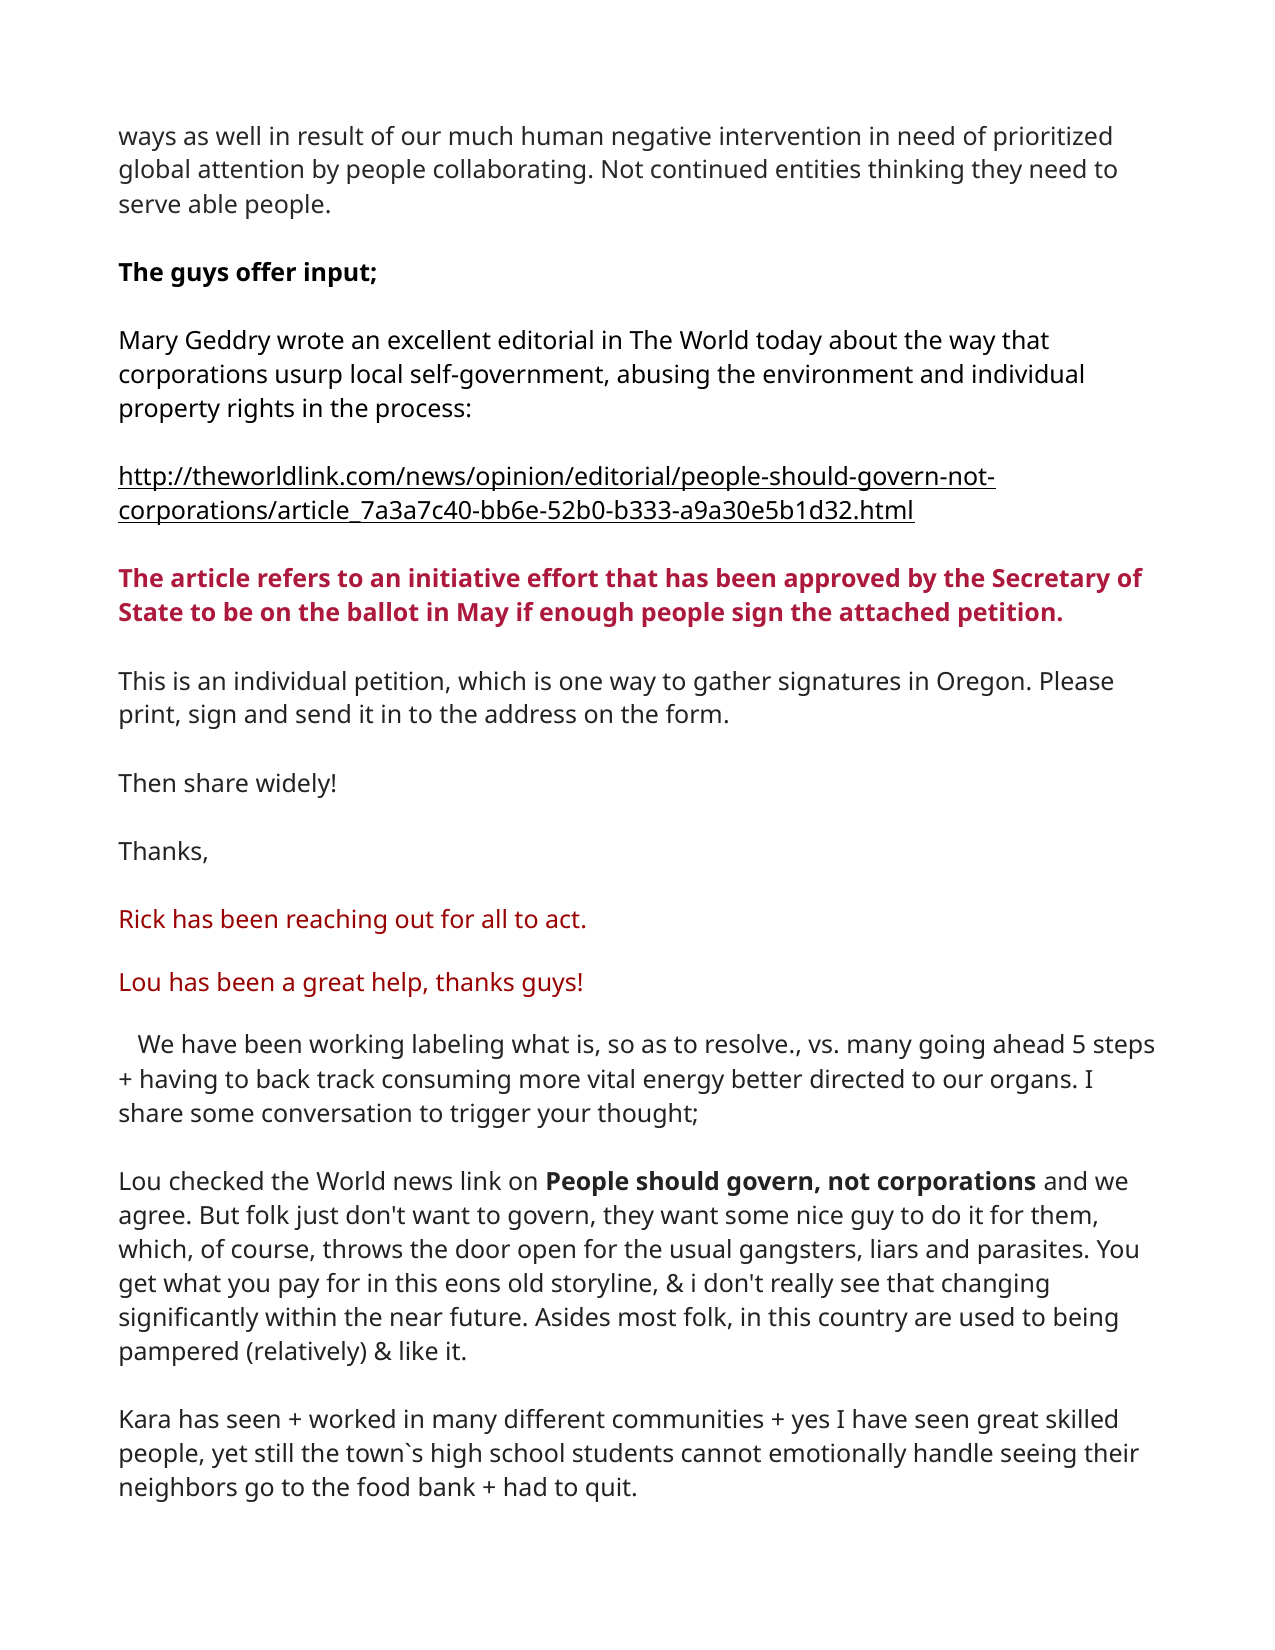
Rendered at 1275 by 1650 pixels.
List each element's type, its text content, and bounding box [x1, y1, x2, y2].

text Lou checked the World news link on People should govern, not corporations and we agree. But folk just don't want to govern, they want some nice guy to do it for them, which, of course, throws the door open for the usual gangsters, liars and parasites. You get what you pay for in this eons old storyline, & i don't really see that changing significantly within the near future. Asides most folk, in this country are used to being pampered (relatively) & like it. [118, 1163, 1157, 1368]
text Mary Geddry wrote an excellent editorial in The World today about the way that corporations usurp local self-government, abusing the environment and individual property rights in the process: http://theworldlink.com/news/opinion/editorial/people-should-govern-not-corporations/article_7a3a7c40-bb6e-52b0-b333-a9a30e5b1d32.html The article refers to an initiative effort that has been approved by the Secretary of State to be on the ballot in May if enough people sign the attached petition. This is an individual petition, which is one way to gather signatures in Oregon. Please print, sign and send it in to the address on the form. Then share widely! Thanks, Rick has been reaching out for all to act. [118, 322, 1157, 936]
text Kara has seen + worked in many different communities + yes I have seen great skilled people, yet still the town`s high school students cannot emotionally handle seeing their neighbors go to the food bank + had to quit. [118, 1402, 1157, 1504]
text The guys offer input; [118, 254, 1157, 288]
text Lou has been a great help, thanks guys! [118, 964, 1157, 998]
text We have been working labeling what is, so as to resolve., vs. many going ahead 5 steps + having to back track consuming more vital energy better directed to our organs. I share some conversation to trigger your thought; [118, 1027, 1157, 1129]
text ways as well in result of our much human negative intervention in need of prioritized global attention by people collaborating. Not continued entities thinking they need to serve able people. [118, 118, 1157, 220]
